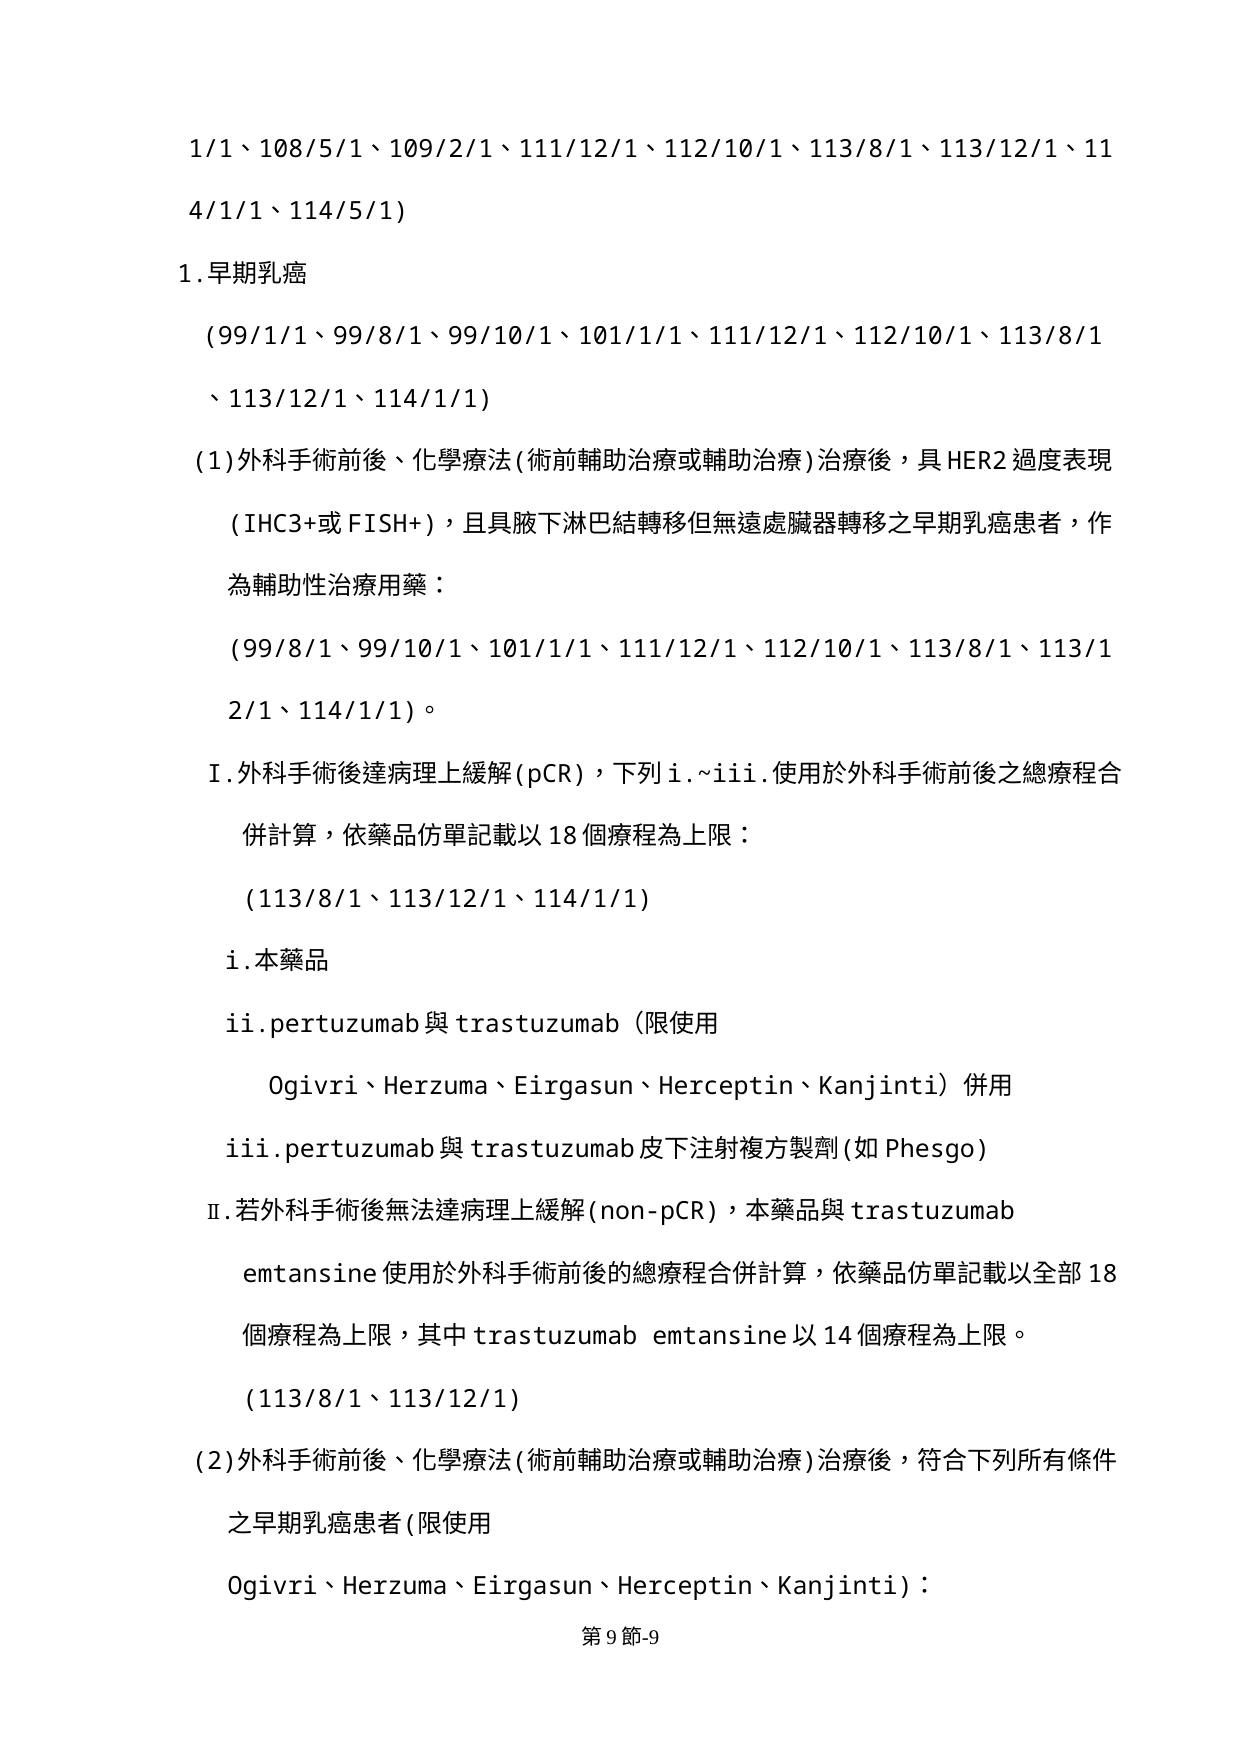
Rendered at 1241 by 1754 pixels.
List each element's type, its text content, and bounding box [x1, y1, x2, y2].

text 1/1、108/5/1、109/2/1、111/12/1、112/10/1、113/8/1、113/12/1、114/1/1、114/5/1) [148, 104, 1122, 229]
text 1.早期乳癌(99/1/1、99/8/1、99/10/1、101/1/1、111/12/1、112/10/1、113/8/1、113/12/1、114/1/1) [177, 229, 1122, 417]
text i.本藥品 [224, 917, 1122, 979]
text I.外科手術後達病理上緩解(pCR)，下列i.~iii.使用於外科手術前後之總療程合併計算，依藥品仿單記載以18個療程為上限：(113/8/1、113/12/1、114/1/1) [207, 729, 1122, 917]
text (1)外科手術前後、化學療法(術前輔助治療或輔助治療)治療後，具HER2過度表現(IHC3+或FISH+)，且具腋下淋巴結轉移但無遠處臟器轉移之早期乳癌患者，作為輔助性治療用藥：(99/8/1、99/10/1、101/1/1、111/12/1、112/10/1、113/8/1、113/12/1、114/1/1)。 [192, 417, 1122, 729]
text Ⅱ.若外科手術後無法達病理上緩解(non-pCR)，本藥品與trastuzumab emtansine使用於外科手術前後的總療程合併計算，依藥品仿單記載以全部18個療程為上限，其中trastuzumab emtansine以14個療程為上限。(113/8/1、113/12/1) [207, 1167, 1122, 1417]
text (2)外科手術前後、化學療法(術前輔助治療或輔助治療)治療後，符合下列所有條件之早期乳癌患者(限使用Ogivri、Herzuma、Eirgasun、Herceptin、Kanjinti)： [192, 1417, 1122, 1604]
text ii.pertuzumab與trastuzumab（限使用Ogivri、Herzuma、Eirgasun、Herceptin、Kanjinti）併用 [224, 979, 1122, 1104]
text iii.pertuzumab與trastuzumab皮下注射複方製劑(如Phesgo) [224, 1104, 1122, 1167]
